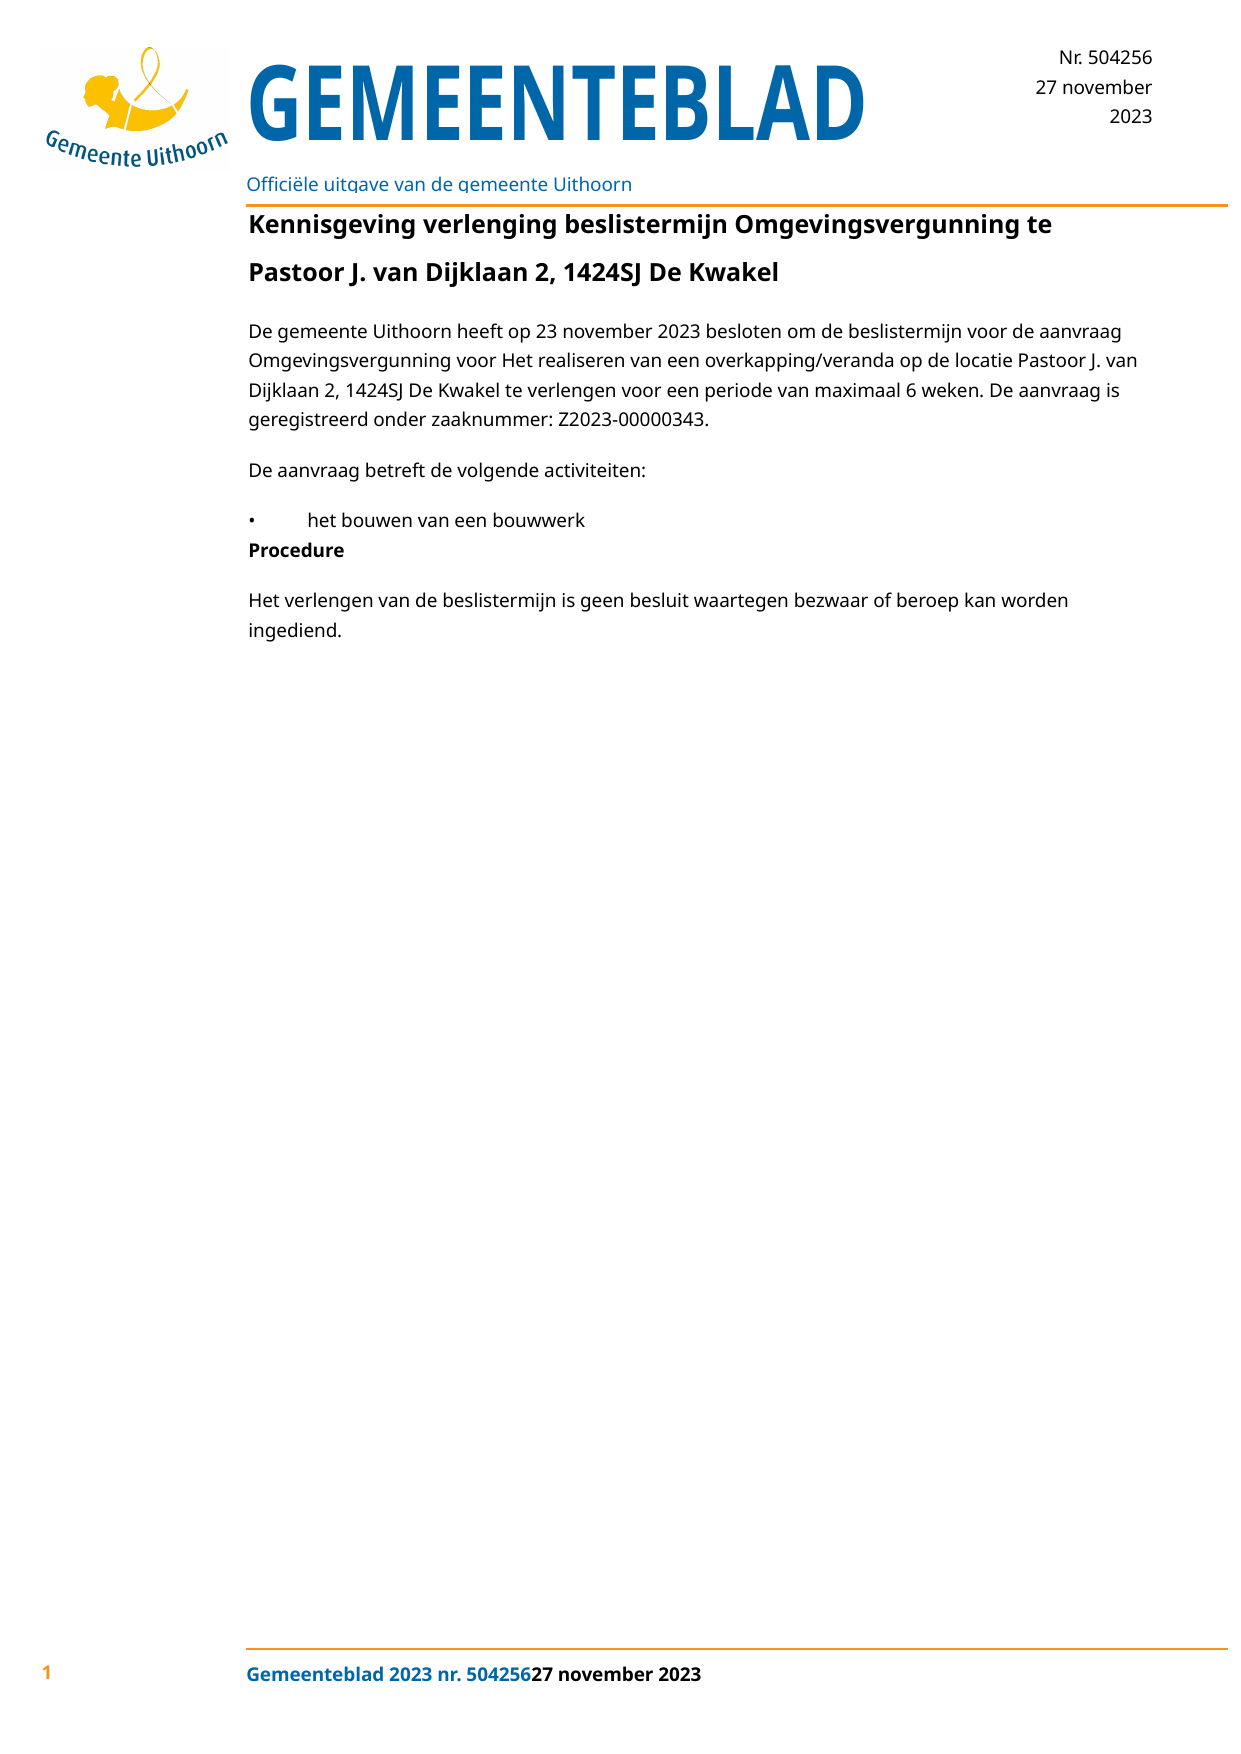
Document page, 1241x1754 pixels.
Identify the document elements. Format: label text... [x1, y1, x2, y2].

text Kennisgeving verlenging beslistermijn Omgevingsvergunning te Pastoor J. van Dijklaan 2, 1424SJ De Kwakel [248, 207, 1152, 288]
picture [41, 47, 231, 172]
text Procedure [248, 537, 1152, 563]
text Het verlengen van de beslistermijn is geen besluit waartegen bezwaar of beroep kan worden ingediend. [248, 587, 1152, 643]
text De gemeente Uithoorn heeft op 23 november 2023 besloten om de beslistermijn voor de aanvraag Omgevingsvergunning voor Het realiseren van een overkapping/veranda op de locatie Pastoor J. van Dijklaan 2, 1424SJ De Kwakel te verlengen voor een periode van maximaal 6 weken. De aanvraag is geregistreerd onder zaaknummer: Z2023-00000343. [248, 318, 1152, 432]
list het bouwen van een bouwwerk [248, 507, 1152, 533]
text De aanvraag betreft de volgende activiteiten: [248, 457, 1152, 483]
